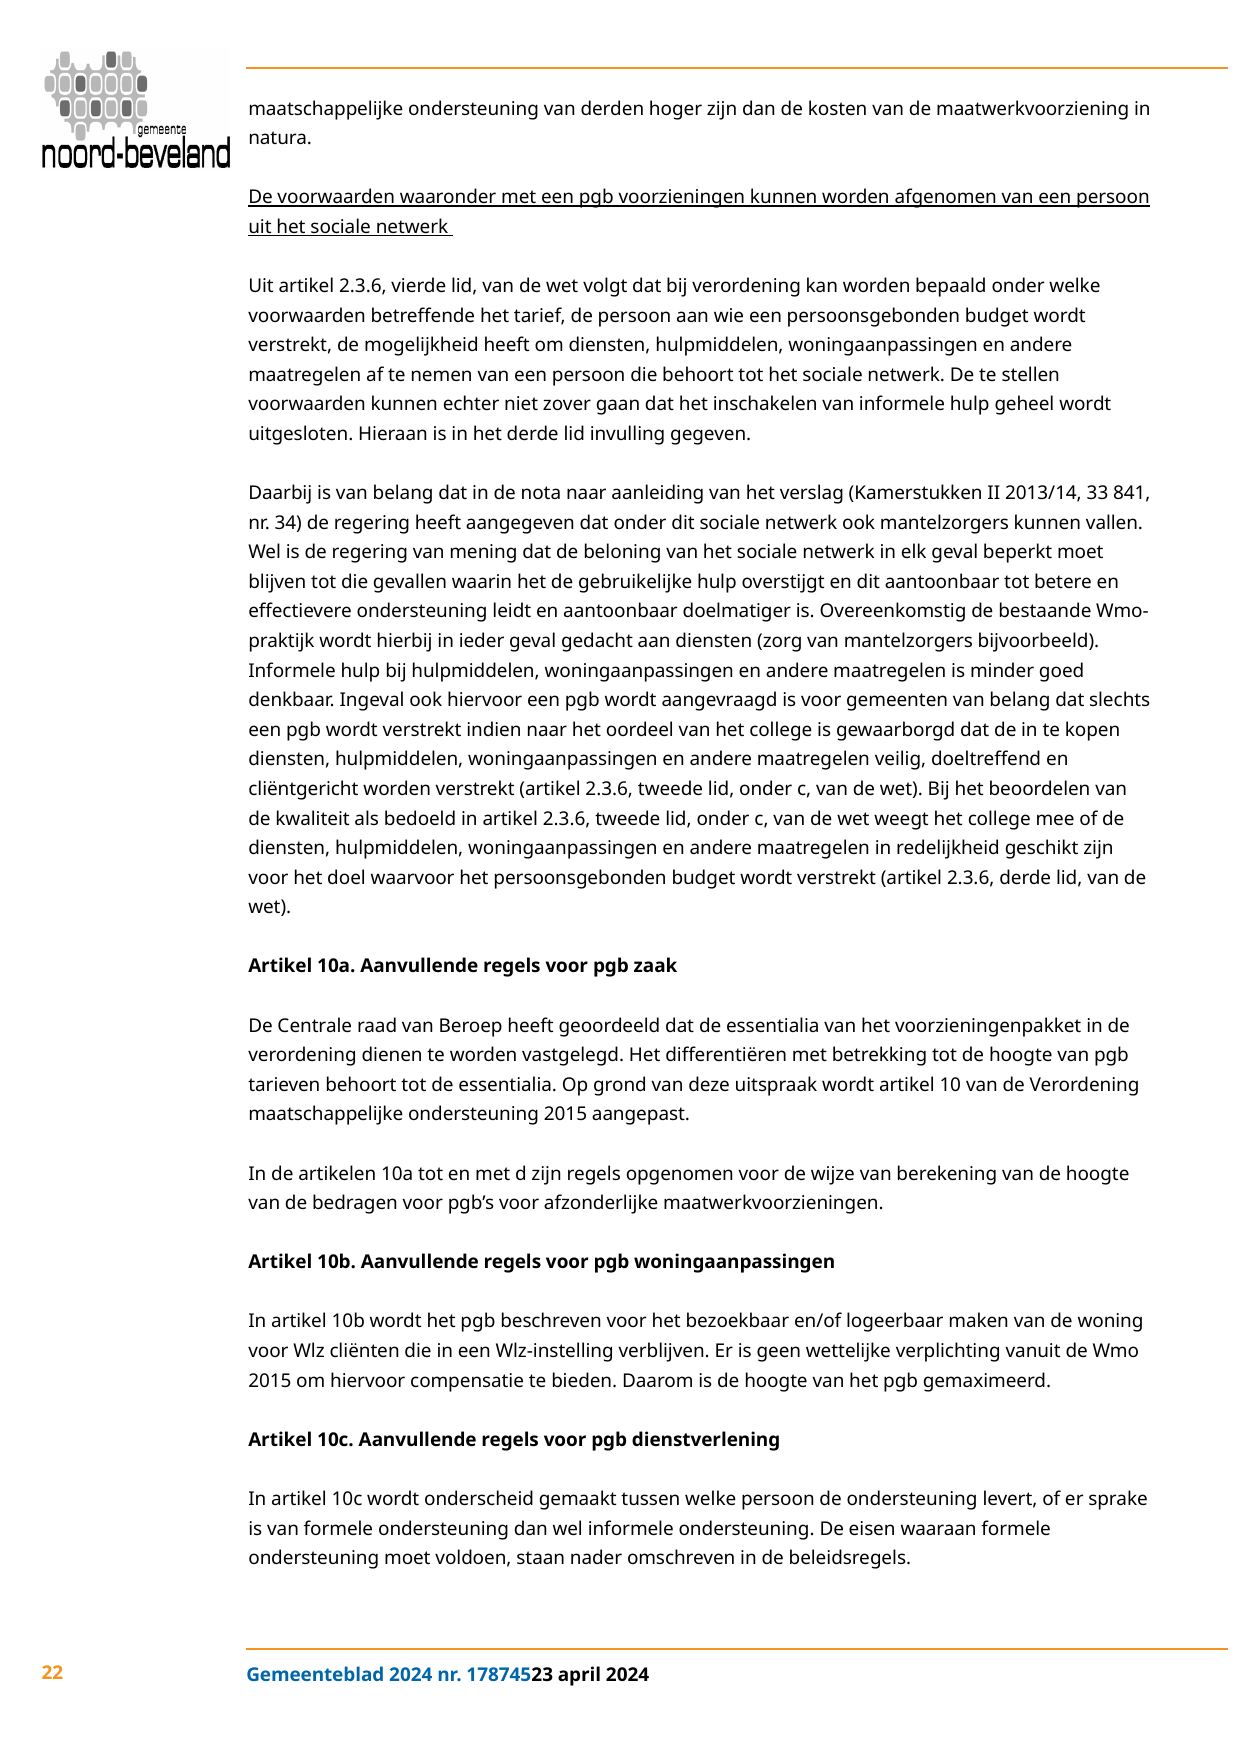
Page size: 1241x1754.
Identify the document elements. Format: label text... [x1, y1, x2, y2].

text Artikel 10a. Aanvullende regels voor pgb zaak [248, 953, 1152, 978]
text In artikel 10c wordt onderscheid gemaakt tussen welke persoon de ondersteuning levert, of er sprake is van formele ondersteuning dan wel informele ondersteuning. De eisen waaraan formele ondersteuning moet voldoen, staan nader omschreven in de beleidsregels. [248, 1485, 1152, 1570]
text Artikel 10b. Aanvullende regels voor pgb woningaanpassingen [248, 1248, 1152, 1274]
text Uit artikel 2.3.6, vierde lid, van de wet volgt dat bij verordening kan worden bepaald onder welke voorwaarden betreffende het tarief, de persoon aan wie een persoonsgebonden budget wordt verstrekt, de mogelijkheid heeft om diensten, hulpmiddelen, woningaanpassingen en andere maatregelen af te nemen van een persoon die behoort tot het sociale netwerk. De te stellen voorwaarden kunnen echter niet zover gaan dat het inschakelen van informele hulp geheel wordt uitgesloten. Hieraan is in het derde lid invulling gegeven. [248, 272, 1152, 446]
text In de artikelen 10a tot en met d zijn regels opgenomen voor de wijze van berekening van de hoogte van de bedragen voor pgb’s voor afzonderlijke maatwerkvoorzieningen. [248, 1160, 1152, 1215]
text Artikel 10c. Aanvullende regels voor pgb dienstverlening [248, 1426, 1152, 1452]
text In artikel 10b wordt het pgb beschreven voor het bezoekbaar en/of logeerbaar maken van de woning voor Wlz cliënten die in een Wlz-instelling verblijven. Er is geen wettelijke verplichting vanuit de Wmo 2015 om hiervoor compensatie te bieden. Daarom is de hoogte van het pgb gemaximeerd. [248, 1308, 1152, 1393]
text De Centrale raad van Beroep heeft geoordeeld dat de essentialia van het voorzieningenpakket in de verordening dienen te worden vastgelegd. Het differentiëren met betrekking tot de hoogte van pgb tarieven behoort tot de essentialia. Op grond van deze uitspraak wordt artikel 10 van de Verordening maatschappelijke ondersteuning 2015 aangepast. [248, 1012, 1152, 1126]
text Daarbij is van belang dat in de nota naar aanleiding van het verslag (Kamerstukken II 2013/14, 33 841, nr. 34) de regering heeft aangegeven dat onder dit sociale netwerk ook mantelzorgers kunnen vallen. Wel is de regering van mening dat de beloning van het sociale netwerk in elk geval beperkt moet blijven tot die gevallen waarin het de gebruikelijke hulp overstijgt en dit aantoonbaar tot betere en effectievere ondersteuning leidt en aantoonbaar doelmatiger is. Overeenkomstig de bestaande Wmo-praktijk wordt hierbij in ieder geval gedacht aan diensten (zorg van mantelzorgers bijvoorbeeld). Informele hulp bij hulpmiddelen, woningaanpassingen en andere maatregelen is minder goed denkbaar. Ingeval ook hiervoor een pgb wordt aangevraagd is voor gemeenten van belang dat slechts een pgb wordt verstrekt indien naar het oordeel van het college is gewaarborgd dat de in te kopen diensten, hulpmiddelen, woningaanpassingen en andere maatregelen veilig, doeltreffend en cliëntgericht worden verstrekt (artikel 2.3.6, tweede lid, onder c, van de wet). Bij het beoordelen van de kwaliteit als bedoeld in artikel 2.3.6, tweede lid, onder c, van de wet weegt het college mee of de diensten, hulpmiddelen, woningaanpassingen en andere maatregelen in redelijkheid geschikt zijn voor het doel waarvoor het persoonsgebonden budget wordt verstrekt (artikel 2.3.6, derde lid, van de wet). [248, 479, 1152, 919]
text maatschappelijke ondersteuning van derden hoger zijn dan de kosten van de maatwerkvoorziening in natura. [248, 95, 1152, 150]
picture [41, 47, 231, 172]
text De voorwaarden waaronder met een pgb voorzieningen kunnen worden afgenomen van een persoon uit het sociale netwerk [248, 183, 1152, 239]
